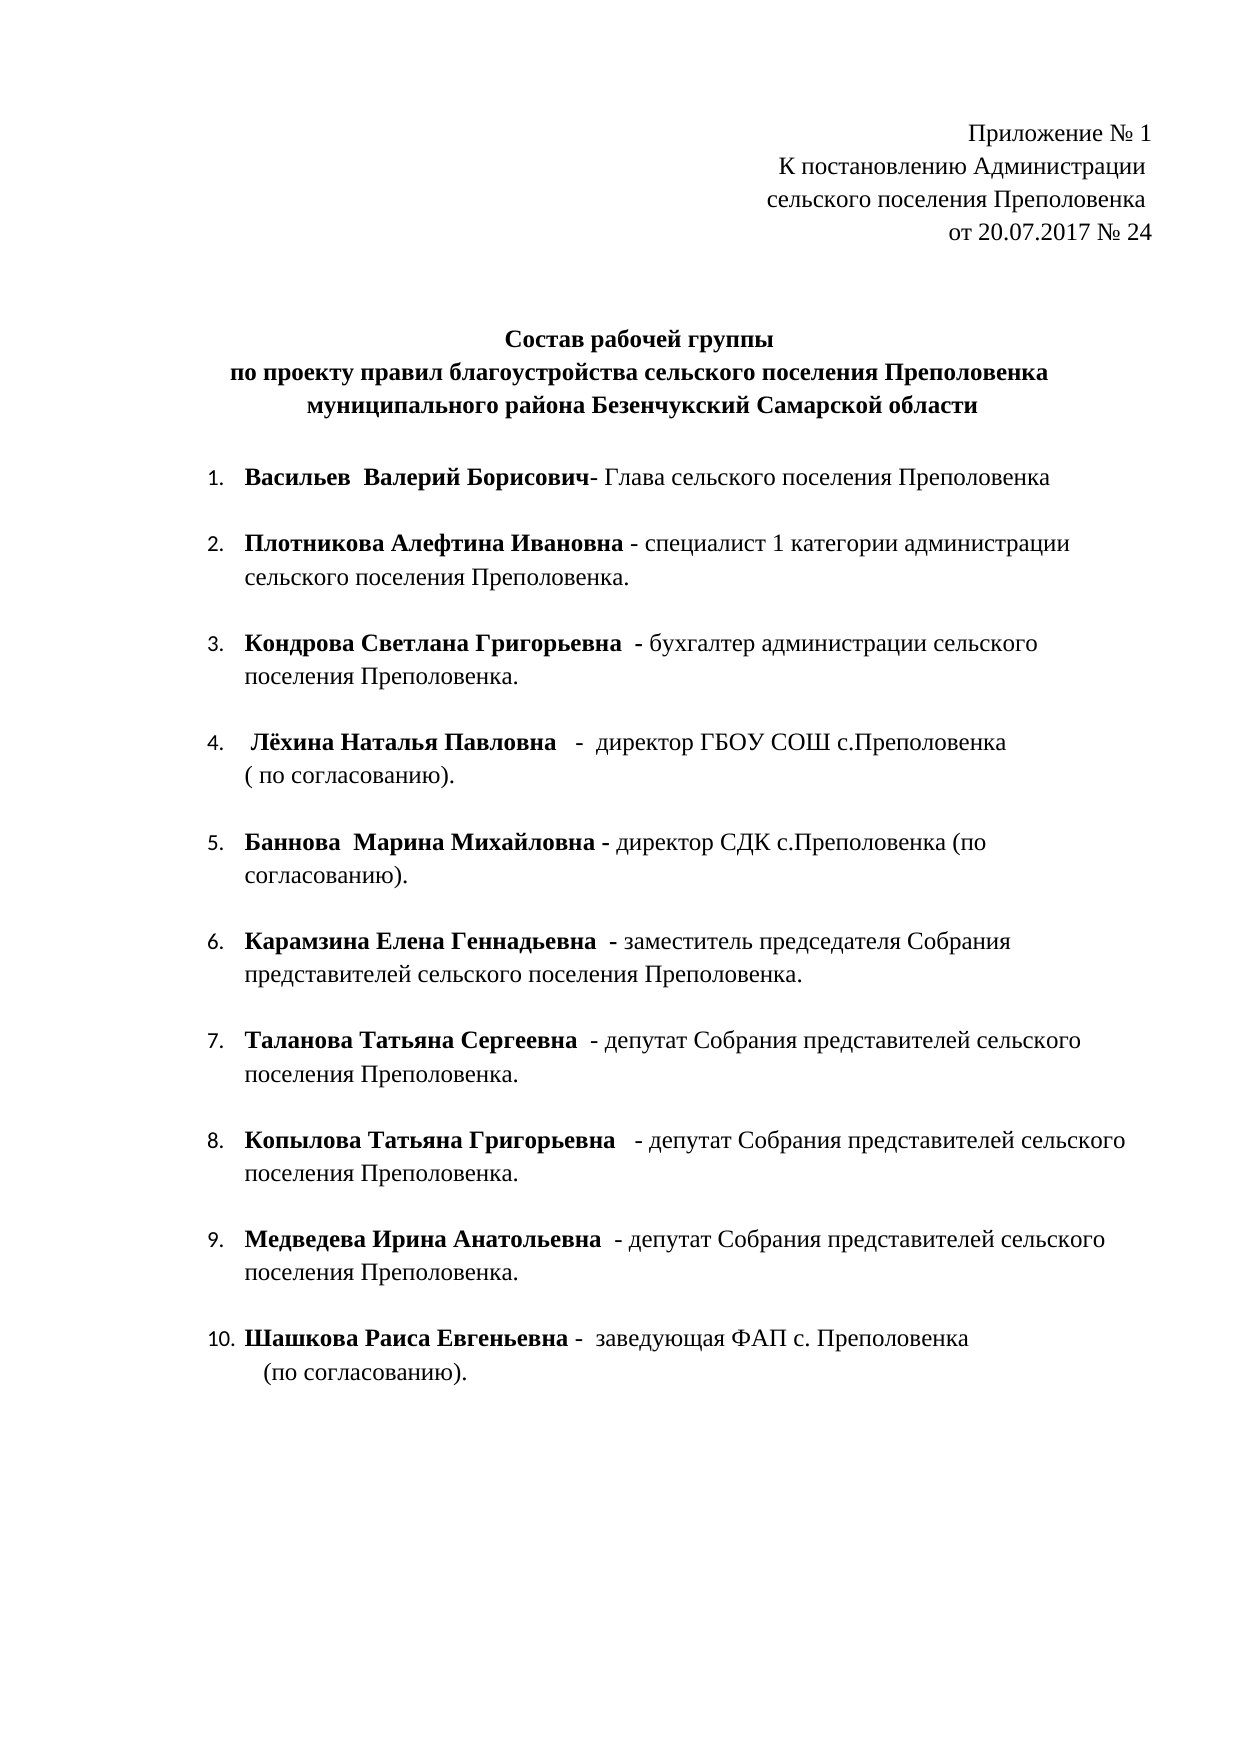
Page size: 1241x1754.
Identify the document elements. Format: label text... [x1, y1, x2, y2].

text К постановлению Администрации [133, 151, 1152, 180]
list Медведева Ирина Анатольевна - депутат Собрания представителей сельского поселения Преполовенка. [207, 1224, 1152, 1286]
list Плотникова Алефтина Ивановна - специалист 1 категории администрации сельского поселения Преполовенка. [207, 528, 1152, 591]
list Карамзина Елена Геннадьевна - заместитель председателя Собрания представителей сельского поселения Преполовенка. [207, 926, 1152, 988]
list Баннова Марина Михайловна - директор СДК с.Преполовенка (по согласованию). [207, 827, 1152, 889]
text Приложение № 1 [133, 118, 1152, 147]
list Кондрова Светлана Григорьевна - бухгалтер администрации сельского поселения Преполовенка. [207, 628, 1152, 690]
list Лёхина Наталья Павловна - директор ГБОУ СОШ с.Преполовенка ( по согласованию). [207, 727, 1152, 789]
list Копылова Татьяна Григорьевна - депутат Собрания представителей сельского поселения Преполовенка. [207, 1125, 1152, 1187]
text муниципального района Безенчукский Самарской области [133, 391, 1152, 419]
list Шашкова Раиса Евгеньевна - заведующая ФАП с. Преполовенка [207, 1323, 1152, 1352]
text Состав рабочей группы [133, 324, 1152, 353]
list Таланова Татьяна Сергеевна - депутат Собрания представителей сельского поселения Преполовенка. [207, 1025, 1152, 1087]
text от 20.07.2017 № 24 [133, 217, 1152, 246]
list Васильев Валерий Борисович- Глава сельского поселения Преполовенка [207, 462, 1152, 491]
text по проекту правил благоустройства сельского поселения Преполовенка [133, 357, 1152, 386]
list (по согласованию). [207, 1357, 1152, 1386]
text сельского поселения Преполовенка [133, 184, 1152, 213]
